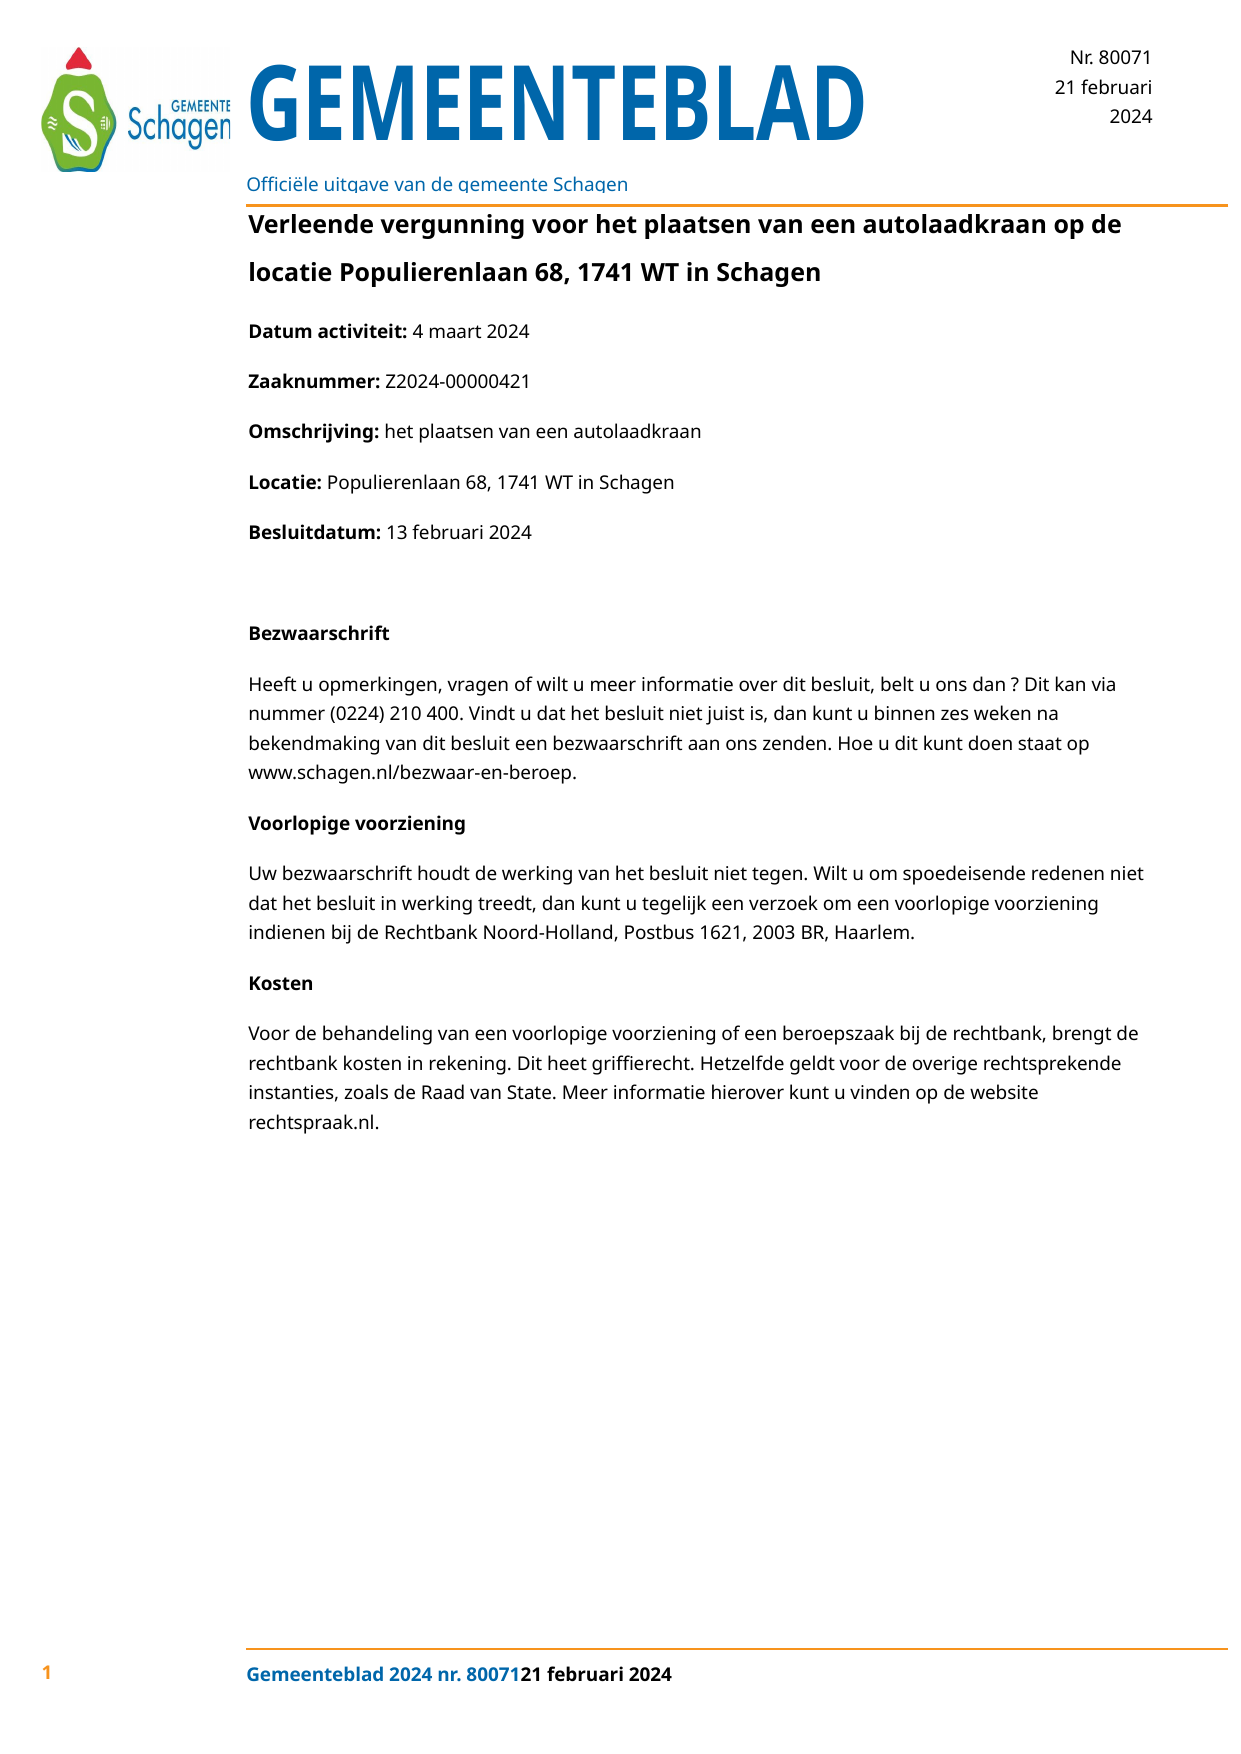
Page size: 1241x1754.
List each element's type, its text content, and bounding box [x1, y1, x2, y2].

text Besluitdatum: 13 februari 2024 [248, 519, 1152, 545]
text Omschrijving: het plaatsen van een autolaadkraan [248, 419, 1152, 444]
picture [41, 47, 231, 172]
text Kosten [248, 970, 1152, 996]
text Zaaknummer: Z2024-00000421 [248, 368, 1152, 394]
text Locatie: Populierenlaan 68, 1741 WT in Schagen [248, 469, 1152, 495]
text Voorlopige voorziening [248, 810, 1152, 836]
text Voor de behandeling van een voorlopige voorziening of een beroepszaak bij de rechtbank, brengt de rechtbank kosten in rekening. Dit heet griffierecht. Hetzelfde geldt voor de overige rechtsprekende instanties, zoals de Raad van State. Meer informatie hierover kunt u vinden op de website rechtspraak.nl. [248, 1020, 1152, 1135]
text Datum activiteit: 4 maart 2024 [248, 318, 1152, 344]
text Heeft u opmerkingen, vragen of wilt u meer informatie over dit besluit, belt u ons dan ? Dit kan via nummer (0224) 210 400. Vindt u dat het besluit niet juist is, dan kunt u binnen zes weken na bekendmaking van dit besluit een bezwaarschrift aan ons zenden. Hoe u dit kunt doen staat op www.schagen.nl/bezwaar-en-beroep. [248, 671, 1152, 785]
text Verleende vergunning voor het plaatsen van een autolaadkraan op de locatie Populierenlaan 68, 1741 WT in Schagen [248, 207, 1152, 288]
text Bezwaarschrift [248, 620, 1152, 646]
text Uw bezwaarschrift houdt de werking van het besluit niet tegen. Wilt u om spoedeisende redenen niet dat het besluit in werking treedt, dan kunt u tegelijk een verzoek om een voorlopige voorziening indienen bij de Rechtbank Noord-Holland, Postbus 1621, 2003 BR, Haarlem. [248, 860, 1152, 945]
